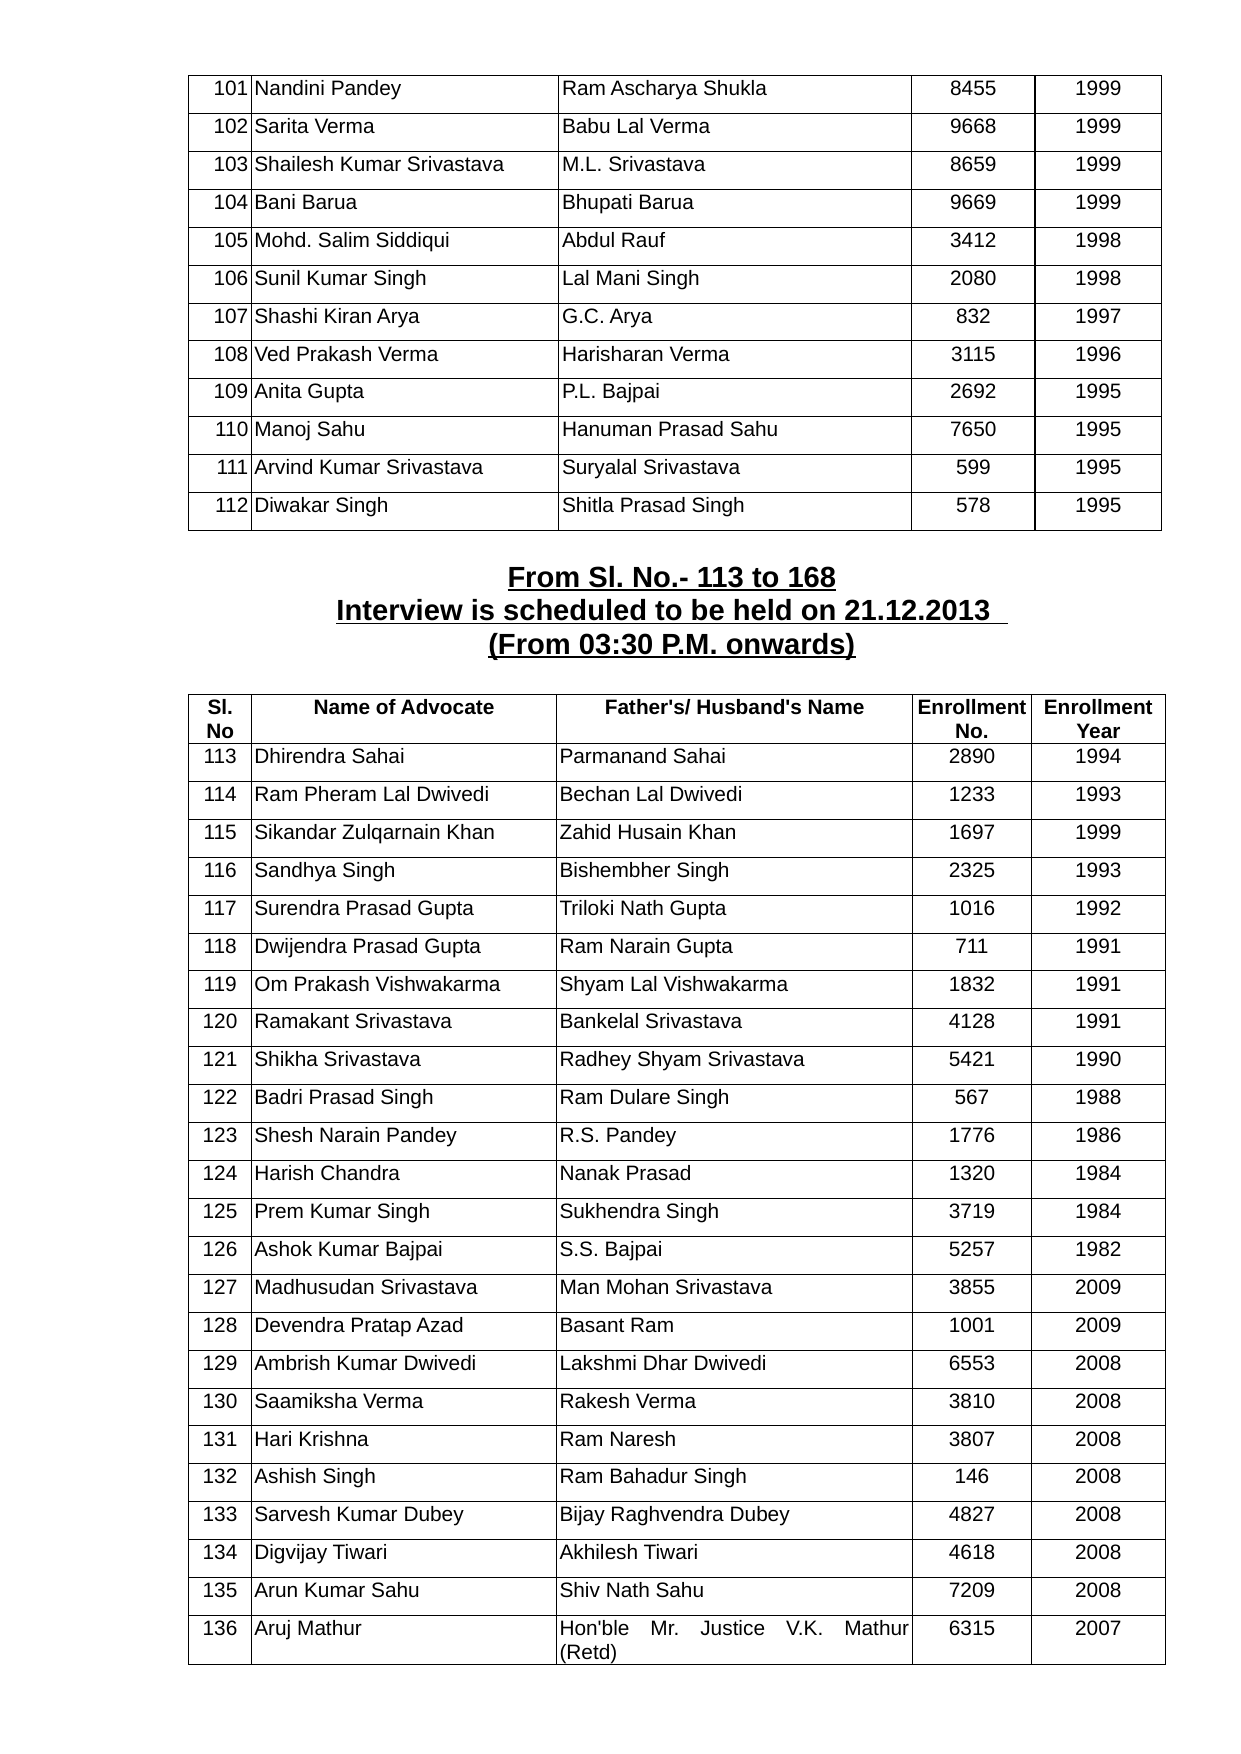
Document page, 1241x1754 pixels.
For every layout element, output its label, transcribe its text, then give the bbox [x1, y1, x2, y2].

table_cell 2009 [1032, 1313, 1165, 1349]
table_cell 3807 [913, 1426, 1031, 1463]
table_cell Nandini Pandey [252, 76, 558, 113]
table_cell Babu Lal Verma [559, 114, 911, 151]
table_cell 110 [189, 417, 251, 454]
table_cell Rakesh Verma [557, 1389, 912, 1425]
table_cell Ram Narain Gupta [557, 934, 912, 970]
table_cell 108 [189, 341, 251, 378]
table_cell 9668 [912, 114, 1034, 151]
table_cell 1993 [1032, 782, 1165, 819]
table_cell 4827 [913, 1502, 1031, 1539]
table_cell 118 [189, 934, 251, 970]
table_cell Ved Prakash Verma [252, 341, 558, 378]
table_cell 1988 [1032, 1085, 1165, 1122]
table_cell Ram Dulare Singh [557, 1085, 912, 1122]
table_cell Shailesh Kumar Srivastava [252, 152, 558, 189]
table_cell 2009 [1032, 1275, 1165, 1312]
table_cell Arun Kumar Sahu [252, 1578, 556, 1615]
table_cell Triloki Nath Gupta [557, 896, 912, 932]
table_header Enrollment No. [913, 695, 1031, 743]
table_cell 129 [189, 1351, 251, 1387]
table_cell Shashi Kiran Arya [252, 304, 558, 340]
table_cell 102 [189, 114, 251, 151]
table_cell 146 [913, 1464, 1031, 1501]
table_cell 1998 [1036, 266, 1161, 302]
table_cell 6315 [913, 1616, 1031, 1664]
table_cell 120 [189, 1009, 251, 1046]
table_cell 1776 [913, 1123, 1031, 1160]
table_cell Badri Prasad Singh [252, 1085, 556, 1122]
table_cell 122 [189, 1085, 251, 1122]
table_cell 113 [189, 744, 251, 781]
table_cell 8455 [912, 76, 1034, 113]
table_cell 2008 [1032, 1351, 1165, 1387]
table_cell 4618 [913, 1540, 1031, 1577]
table_cell Parmanand Sahai [557, 744, 912, 781]
table_cell 124 [189, 1161, 251, 1198]
table_cell 2007 [1032, 1616, 1165, 1664]
table_cell Manoj Sahu [252, 417, 558, 454]
text (From 03:30 P.M. onwards) [195, 627, 1148, 660]
table_cell 116 [189, 858, 251, 894]
table_cell Sikandar Zulqarnain Khan [252, 820, 556, 857]
table_cell 103 [189, 152, 251, 189]
table_cell 117 [189, 896, 251, 932]
table_cell Ashok Kumar Bajpai [252, 1237, 556, 1274]
table_cell 1997 [1036, 304, 1161, 340]
table_cell 135 [189, 1578, 251, 1615]
table_cell R.S. Pandey [557, 1123, 912, 1160]
table_cell Harisharan Verma [559, 341, 911, 378]
table_header Name of Advocate [252, 695, 556, 743]
table_cell Hanuman Prasad Sahu [559, 417, 911, 454]
table_cell Bani Barua [252, 190, 558, 227]
table_cell 1999 [1036, 190, 1161, 227]
table_cell Ram Ascharya Shukla [559, 76, 911, 113]
table_cell 1995 [1036, 417, 1161, 454]
table_cell Dhirendra Sahai [252, 744, 556, 781]
table_cell 1999 [1036, 152, 1161, 189]
table_cell 1986 [1032, 1123, 1165, 1160]
table_cell 1320 [913, 1161, 1031, 1198]
table_cell 8659 [912, 152, 1034, 189]
table_cell 111 [189, 455, 251, 492]
table_cell Lal Mani Singh [559, 266, 911, 302]
table_cell 112 [189, 493, 251, 530]
table_cell Hon'ble Mr. Justice V.K. Mathur (Retd) [557, 1616, 912, 1664]
table_cell 133 [189, 1502, 251, 1539]
table_cell Saamiksha Verma [252, 1389, 556, 1425]
table_cell Sunil Kumar Singh [252, 266, 558, 302]
table_cell 2008 [1032, 1389, 1165, 1425]
table_cell 1992 [1032, 896, 1165, 932]
text Interview is scheduled to be held on 21.12.2013 [195, 593, 1148, 627]
table_cell 599 [912, 455, 1034, 492]
table_cell 1995 [1036, 455, 1161, 492]
table_cell 1999 [1036, 76, 1161, 113]
table_cell 4128 [913, 1009, 1031, 1046]
table_cell Sukhendra Singh [557, 1199, 912, 1236]
table_cell S.S. Bajpai [557, 1237, 912, 1274]
table_cell Ambrish Kumar Dwivedi [252, 1351, 556, 1387]
table_cell 2890 [913, 744, 1031, 781]
table_cell 1999 [1036, 114, 1161, 151]
table_cell 128 [189, 1313, 251, 1349]
table_cell 2008 [1032, 1464, 1165, 1501]
table_cell 1994 [1032, 744, 1165, 781]
table_cell 134 [189, 1540, 251, 1577]
table_cell 127 [189, 1275, 251, 1312]
table_cell 2008 [1032, 1540, 1165, 1577]
table_cell 2008 [1032, 1502, 1165, 1539]
table_cell 711 [913, 934, 1031, 970]
table_cell 1991 [1032, 971, 1165, 1008]
table_cell 3719 [913, 1199, 1031, 1236]
table_cell 101 [189, 76, 251, 113]
table_cell Anita Gupta [252, 379, 558, 416]
text From Sl. No.- 113 to 168 [195, 560, 1148, 593]
table_cell 1996 [1036, 341, 1161, 378]
table_cell 105 [189, 228, 251, 264]
table_cell 126 [189, 1237, 251, 1274]
table_cell Bishembher Singh [557, 858, 912, 894]
table_cell Aruj Mathur [252, 1616, 556, 1664]
table_cell 130 [189, 1389, 251, 1425]
table_header Sl. No [189, 695, 251, 743]
table_cell 1016 [913, 896, 1031, 932]
table_cell 2080 [912, 266, 1034, 302]
table_cell 3810 [913, 1389, 1031, 1425]
table_cell 7209 [913, 1578, 1031, 1615]
table_cell 578 [912, 493, 1034, 530]
table_cell Nanak Prasad [557, 1161, 912, 1198]
table_cell 1233 [913, 782, 1031, 819]
table_cell 1697 [913, 820, 1031, 857]
table_cell 5421 [913, 1047, 1031, 1084]
table_cell Diwakar Singh [252, 493, 558, 530]
table_cell Digvijay Tiwari [252, 1540, 556, 1577]
table_cell 1832 [913, 971, 1031, 1008]
table_cell 1995 [1036, 493, 1161, 530]
table_cell 121 [189, 1047, 251, 1084]
table_cell 1990 [1032, 1047, 1165, 1084]
table_cell Shiv Nath Sahu [557, 1578, 912, 1615]
table_cell Akhilesh Tiwari [557, 1540, 912, 1577]
table_cell Devendra Pratap Azad [252, 1313, 556, 1349]
table_cell Harish Chandra [252, 1161, 556, 1198]
table_cell Basant Ram [557, 1313, 912, 1349]
table_cell 2692 [912, 379, 1034, 416]
table_cell 119 [189, 971, 251, 1008]
table_cell 6553 [913, 1351, 1031, 1387]
table_cell 114 [189, 782, 251, 819]
table_cell 3855 [913, 1275, 1031, 1312]
table_cell Suryalal Srivastava [559, 455, 911, 492]
table_cell Ram Pheram Lal Dwivedi [252, 782, 556, 819]
table_cell 1999 [1032, 820, 1165, 857]
table_cell 104 [189, 190, 251, 227]
table_cell 1991 [1032, 934, 1165, 970]
table_cell Bechan Lal Dwivedi [557, 782, 912, 819]
table_cell 9669 [912, 190, 1034, 227]
table_cell Shitla Prasad Singh [559, 493, 911, 530]
table_cell 2008 [1032, 1578, 1165, 1615]
table_cell Sandhya Singh [252, 858, 556, 894]
table_cell Bankelal Srivastava [557, 1009, 912, 1046]
table_header Enrollment Year [1032, 695, 1165, 743]
table_cell 832 [912, 304, 1034, 340]
table_cell Prem Kumar Singh [252, 1199, 556, 1236]
table_cell Arvind Kumar Srivastava [252, 455, 558, 492]
table_cell 123 [189, 1123, 251, 1160]
table_cell 3412 [912, 228, 1034, 264]
table_cell Bhupati Barua [559, 190, 911, 227]
table_cell Sarita Verma [252, 114, 558, 151]
table_cell 1984 [1032, 1161, 1165, 1198]
table_cell Madhusudan Srivastava [252, 1275, 556, 1312]
table_cell 3115 [912, 341, 1034, 378]
table_cell 1993 [1032, 858, 1165, 894]
table_cell Ram Naresh [557, 1426, 912, 1463]
table_cell Mohd. Salim Siddiqui [252, 228, 558, 264]
table_cell Shesh Narain Pandey [252, 1123, 556, 1160]
table_cell 106 [189, 266, 251, 302]
table_cell 136 [189, 1616, 251, 1664]
table_cell 131 [189, 1426, 251, 1463]
table_cell Dwijendra Prasad Gupta [252, 934, 556, 970]
table_cell Ashish Singh [252, 1464, 556, 1501]
table_cell Om Prakash Vishwakarma [252, 971, 556, 1008]
table_cell 115 [189, 820, 251, 857]
table_cell 107 [189, 304, 251, 340]
table_cell 1995 [1036, 379, 1161, 416]
table_cell P.L. Bajpai [559, 379, 911, 416]
table_cell 2008 [1032, 1426, 1165, 1463]
table_cell 567 [913, 1085, 1031, 1122]
table_cell 1984 [1032, 1199, 1165, 1236]
table_cell 1998 [1036, 228, 1161, 264]
table_cell Zahid Husain Khan [557, 820, 912, 857]
table_cell Lakshmi Dhar Dwivedi [557, 1351, 912, 1387]
table_cell 2325 [913, 858, 1031, 894]
table_cell M.L. Srivastava [559, 152, 911, 189]
table_cell Sarvesh Kumar Dubey [252, 1502, 556, 1539]
table_cell 109 [189, 379, 251, 416]
table_cell Shikha Srivastava [252, 1047, 556, 1084]
table_cell 1982 [1032, 1237, 1165, 1274]
table_cell G.C. Arya [559, 304, 911, 340]
table_cell 132 [189, 1464, 251, 1501]
table_cell Abdul Rauf [559, 228, 911, 264]
table_cell Ram Bahadur Singh [557, 1464, 912, 1501]
table_cell 5257 [913, 1237, 1031, 1274]
table_cell Ramakant Srivastava [252, 1009, 556, 1046]
table_cell Shyam Lal Vishwakarma [557, 971, 912, 1008]
table_cell 7650 [912, 417, 1034, 454]
table_cell Bijay Raghvendra Dubey [557, 1502, 912, 1539]
table_cell 125 [189, 1199, 251, 1236]
table_cell Man Mohan Srivastava [557, 1275, 912, 1312]
table_cell Radhey Shyam Srivastava [557, 1047, 912, 1084]
table_cell 1991 [1032, 1009, 1165, 1046]
table_cell Surendra Prasad Gupta [252, 896, 556, 932]
table_cell Hari Krishna [252, 1426, 556, 1463]
table_header Father's/ Husband's Name [557, 695, 912, 743]
table_cell 1001 [913, 1313, 1031, 1349]
